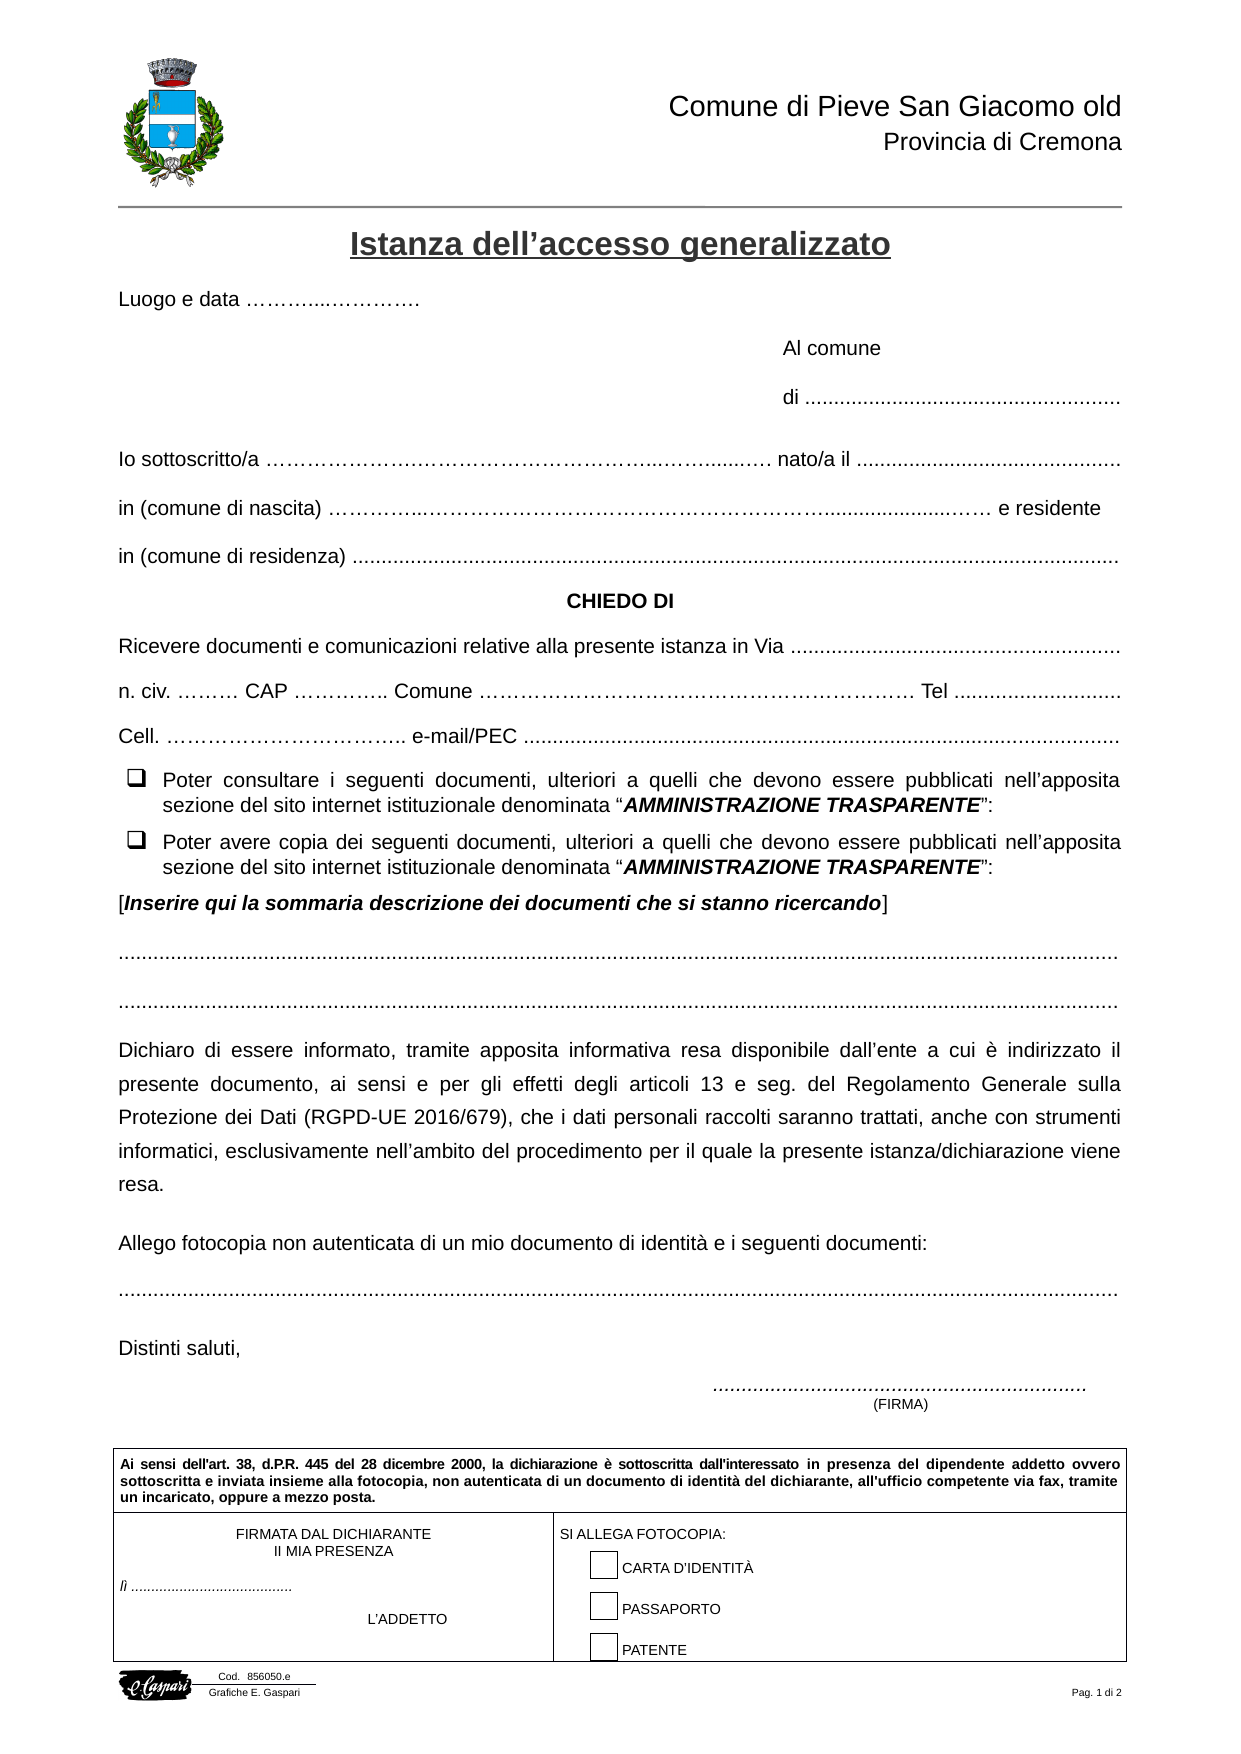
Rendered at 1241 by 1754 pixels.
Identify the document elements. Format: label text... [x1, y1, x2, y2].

text Comune di Pieve San Giacomo old [224, 89, 1122, 122]
text Dichiaro di essere informato, tramite apposita informativa resa disponibile dall’ente a cui è indirizzato il presente documento, ai sensi e per gli effetti degli articoli 13 e seg. del Regolamento Generale sulla Protezione dei Dati (RGPD-UE 2016/679), che i dati personali raccolti saranno trattati, anche con strumenti informatici, esclusivamente nell’ambito del procedimento per il quale la presente istanza/dichiarazione viene resa. [118, 1038, 1122, 1196]
picture [118, 1669, 192, 1701]
text Allego fotocopia non autenticata di un mio documento di identità e i seguenti documenti: [118, 1231, 1122, 1255]
table_cell FIRMATA DAL DICHIARANTE II MIA PRESENZA lì ........................................ L’ADDETTO [114, 1513, 553, 1661]
text Ricevere documenti e comunicazioni relative alla presente istanza in Via [118, 634, 1122, 658]
list Poter consultare i seguenti documenti, ulteriori a quelli che devono essere pubblicati nell’apposita sezione del sito internet istituzionale denominata “AMMINISTRAZIONE TRASPARENTE”: [125, 768, 1122, 817]
text n. civ. ……… CAP ………….. Comune ……………………………………………………… Tel [118, 679, 1122, 703]
text CHIEDO DI [118, 589, 1122, 613]
text ................................................................. [679, 1372, 1122, 1396]
text in (comune di nascita) …………...…………………………………………………......................…… e residente [118, 495, 1122, 519]
text (FIRMA) [679, 1396, 1122, 1413]
text Cell. …………………………….. e-mail/PEC [118, 723, 1122, 747]
text Luogo e data ………....…………. [118, 287, 1122, 311]
subtitle Istanza dell’accesso generalizzato [118, 224, 1122, 262]
text Al comune [783, 336, 1122, 360]
picture [122, 58, 224, 189]
list Poter avere copia dei seguenti documenti, ulteriori a quelli che devono essere pubblicati nell’apposita sezione del sito internet istituzionale denominata “AMMINISTRAZIONE TRASPARENTE”: [125, 830, 1122, 879]
text di [783, 385, 1122, 409]
text Distinti saluti, [118, 1335, 1122, 1359]
text [Inserire qui la sommaria descrizione dei documenti che si stanno ricercando] [118, 891, 1122, 915]
table_header Ai sensi dell'art. 38, d.P.R. 445 del 28 dicembre 2000, la dichiarazione è sottoscritta dall'interessato in presenza del dipendente addetto ovvero sottoscritta e inviata insieme alla fotocopia, non autenticata di un documento di identità del dichiarante, all'ufficio competente via fax, tramite un incaricato, oppure a mezzo posta. [114, 1449, 1126, 1512]
table_cell SI ALLEGA FOTOCOPIA: CARTA D’IDENTITÀ PASSAPORTO PATENTE [554, 1513, 1126, 1661]
text Provincia di Cremona [224, 127, 1122, 156]
text Io sottoscritto/a ………………….……………………………...…….......…. nato/a il [118, 446, 1122, 470]
text in (comune di residenza) [118, 544, 1122, 568]
